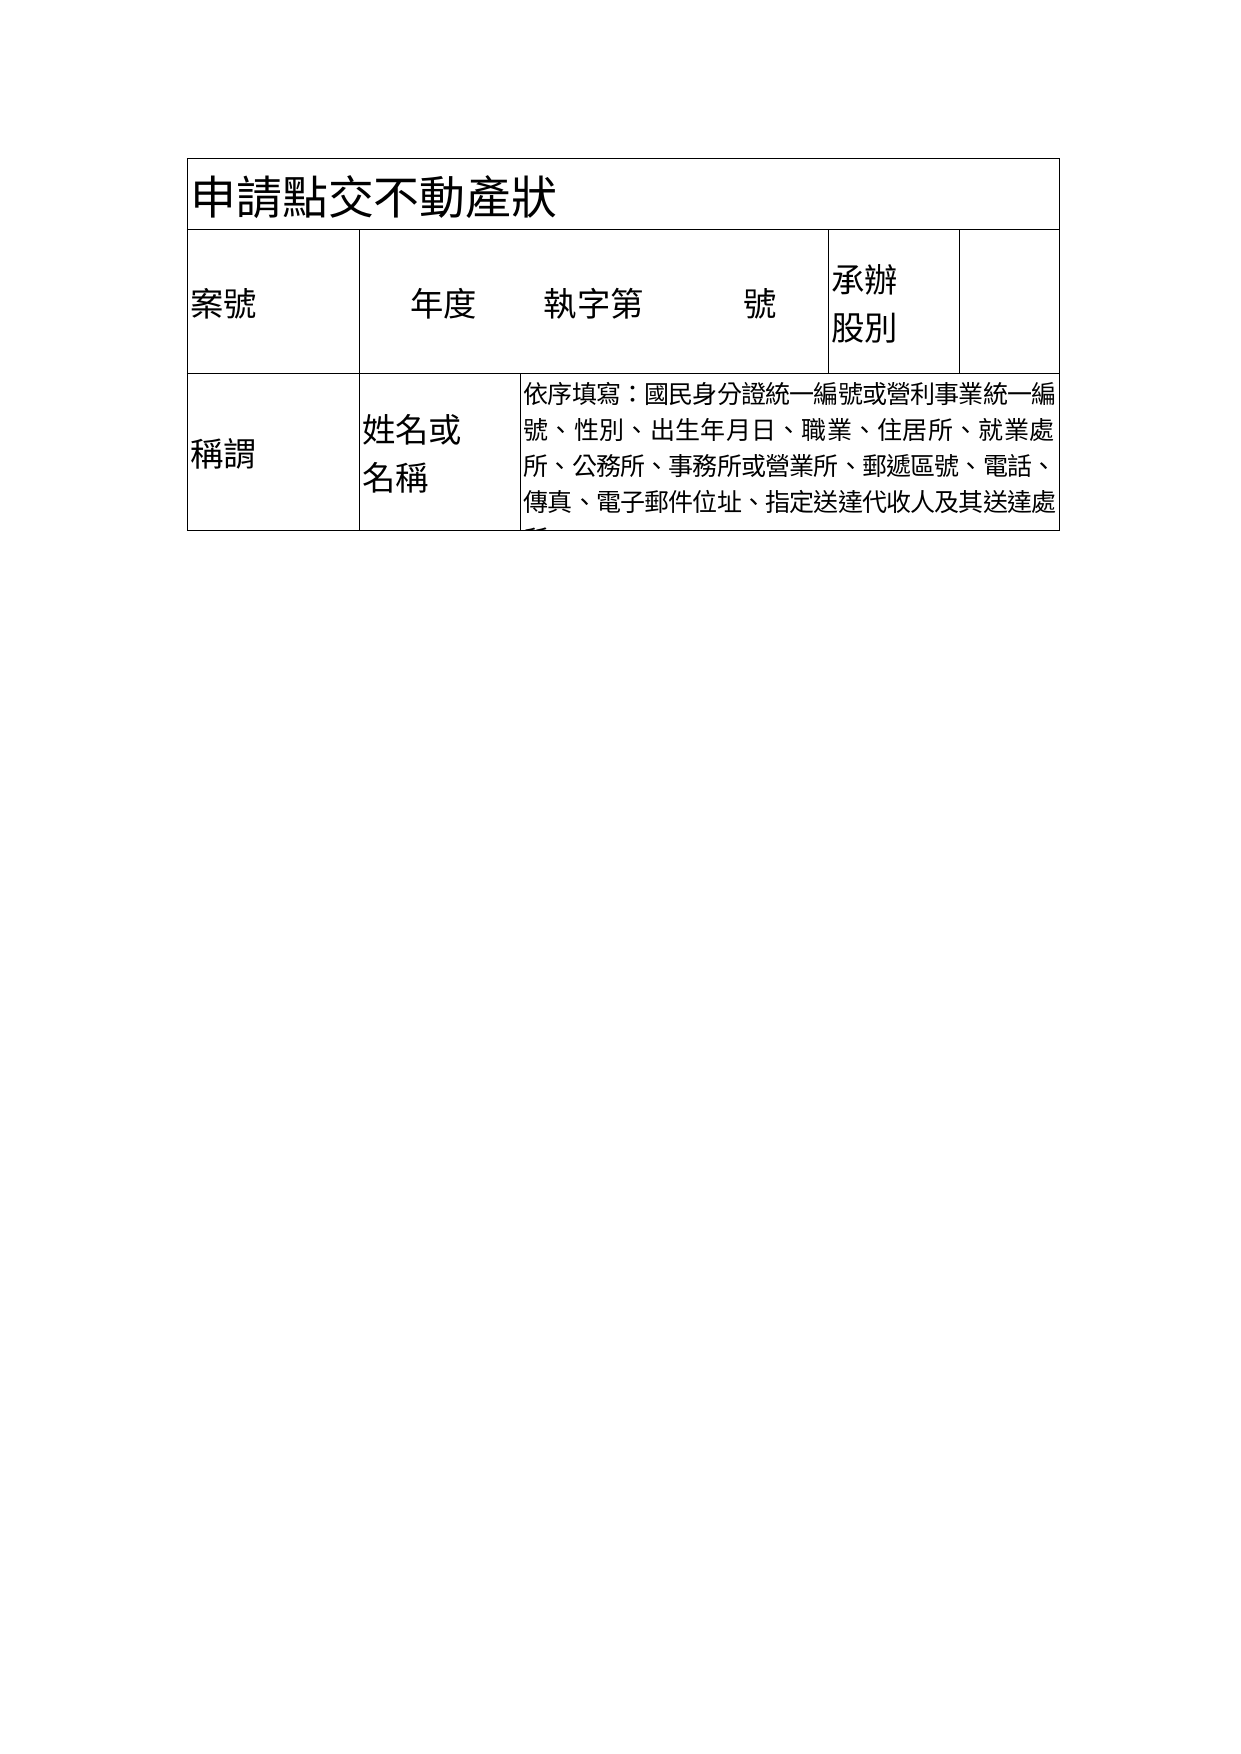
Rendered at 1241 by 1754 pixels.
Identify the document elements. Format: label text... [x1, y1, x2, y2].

table_header 申請點交不動產狀 [188, 159, 1059, 229]
table_cell 年度 執字第 號 [360, 230, 828, 373]
table_cell 稱謂 [188, 374, 359, 530]
table_cell 承辦 股別 [829, 230, 959, 373]
table_cell [960, 230, 1059, 373]
table_cell 案號 [188, 230, 359, 373]
table_cell 姓名或 名稱 [360, 374, 520, 530]
table_cell 依序填寫：國民身分證統一編號或營利事業統一編號、性別、出生年月日、職業、住居所、就業處所、公務所、事務所或營業所、郵遞區號、電話、傳真、電子郵件位址、指定送達代收人及其送達處所。 [521, 374, 1059, 530]
